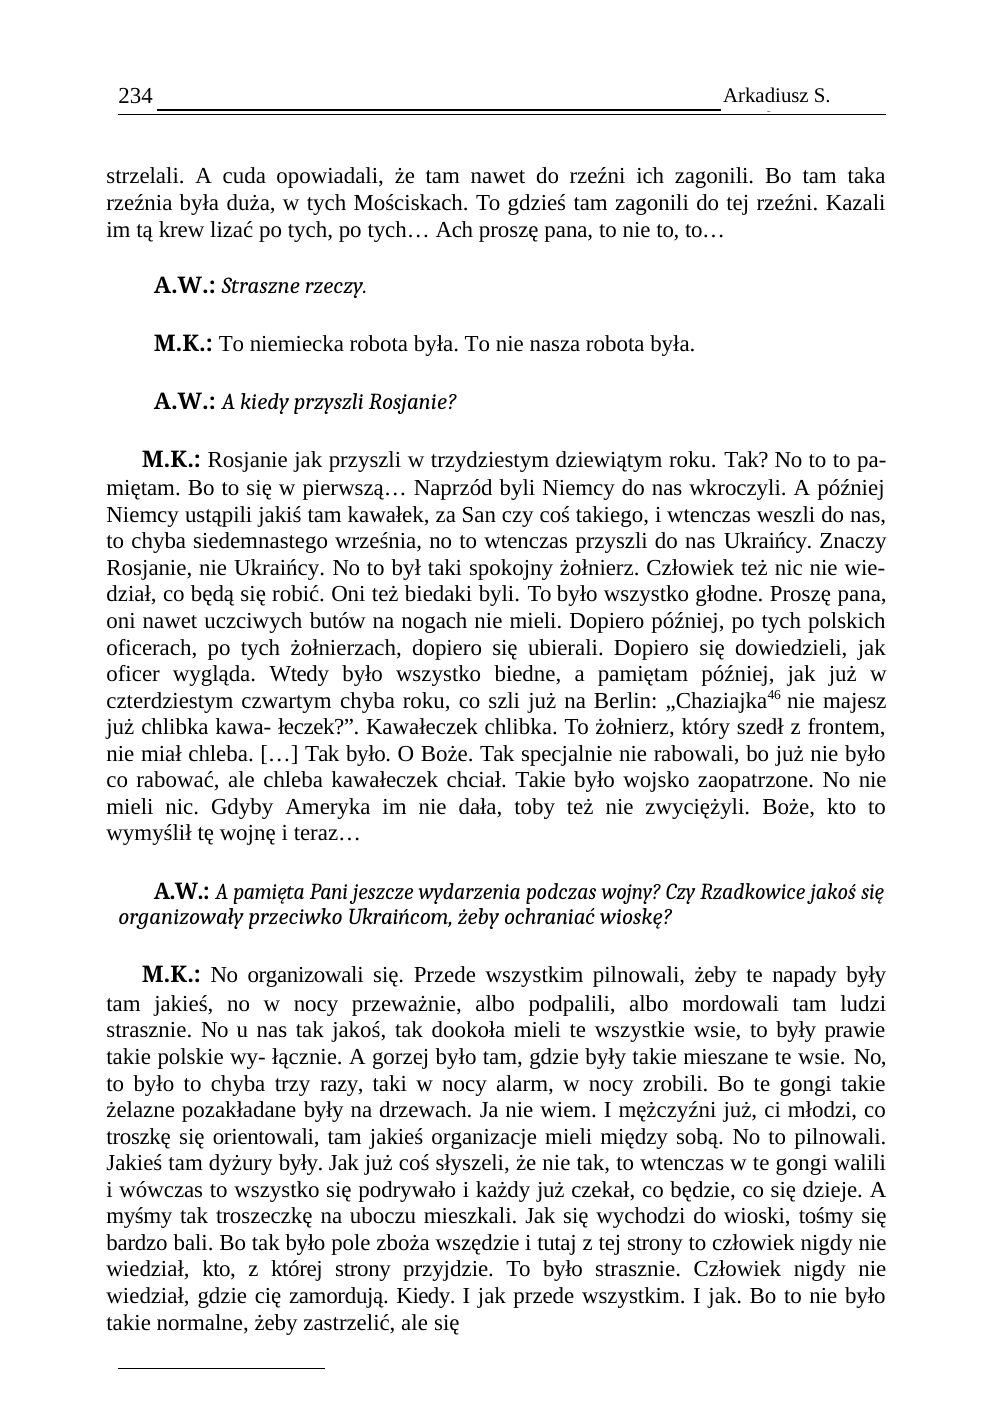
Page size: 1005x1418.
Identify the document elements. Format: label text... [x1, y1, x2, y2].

text M.K.: No organizowali się. Przede wszystkim pilnowali, żeby te napady były tam jakieś, no w nocy przeważnie, albo podpalili, albo mordowali tam ludzi strasznie. No u nas tak jakoś, tak dookoła mieli te wszystkie wsie, to były prawie takie polskie wy- łącznie. A gorzej było tam, gdzie były takie mieszane te wsie. No, to było to chyba trzy razy, taki w nocy alarm, w nocy zrobili. Bo te gongi takie żelazne pozakładane były na drzewach. Ja nie wiem. I mężczyźni już, ci młodzi, co troszkę się orientowali, tam jakieś organizacje mieli między sobą. No to pilnowali. Jakieś tam dyżury były. Jak już coś słyszeli, że nie tak, to wtenczas w te gongi walili i wówczas to wszystko się podrywało i każdy już czekał, co będzie, co się dzieje. A myśmy tak troszeczkę na uboczu mieszkali. Jak się wychodzi do wioski, tośmy się bardzo bali. Bo tak było pole zboża wszędzie i tutaj z tej strony to człowiek nigdy nie wiedział, kto, z której strony przyjdzie. To było strasznie. Człowiek nigdy nie wiedział, gdzie cię zamordują. Kiedy. I jak przede wszystkim. I jak. Bo to nie było takie normalne, żeby zastrzelić, ale się [106, 958, 887, 1335]
text M.K.: Rosjanie jak przyszli w trzydziestym dziewiątym roku. Tak? No to to pa- miętam. Bo to się w pierwszą… Naprzód byli Niemcy do nas wkroczyli. A później Niemcy ustąpili jakiś tam kawałek, za San czy coś takiego, i wtenczas weszli do nas, to chyba siedemnastego września, no to wtenczas przyszli do nas Ukraińcy. Znaczy Rosjanie, nie Ukraińcy. No to był taki spokojny żołnierz. Człowiek też nic nie wie- dział, co będą się robić. Oni też biedaki byli. To było wszystko głodne. Proszę pana, oni nawet uczciwych butów na nogach nie mieli. Dopiero później, po tych polskich oficerach, po tych żołnierzach, dopiero się ubierali. Dopiero się dowiedzieli, jak oficer wygląda. Wtedy było wszystko biedne, a pamiętam później, jak już w czterdziestym czwartym chyba roku, co szli już na Berlin: „Chaziajka46 nie majesz już chlibka kawa- łeczek?”. Kawałeczek chlibka. To żołnierz, który szedł z frontem, nie miał chleba. […] Tak było. O Boże. Tak specjalnie nie rabowali, bo już nie było co rabować, ale chleba kawałeczek chciał. Takie było wojsko zaopatrzone. No nie mieli nic. Gdyby Ameryka im nie dała, toby też nie zwyciężyli. Boże, kto to wymyślił tę wojnę i teraz… [106, 443, 886, 846]
text A.W.: A kiedy przyszli Rosjanie? [153, 385, 898, 416]
text A.W.: Straszne rzeczy. [153, 269, 898, 300]
text A.W.: A pamięta Pani jeszcze wydarzenia podczas wojny? Czy Rzadkowice jakoś się organizowały przeciwko Ukraińcom, żeby ochraniać wioskę? [118, 875, 886, 930]
text M.K.: To niemiecka robota była. To nie nasza robota była. [153, 327, 898, 358]
text strzelali. A cuda opowiadali, że tam nawet do rzeźni ich zagonili. Bo tam taka rzeźnia była duża, w tych Mościskach. To gdzieś tam zagonili do tej rzeźni. Kazali im tą krew lizać po tych, po tych… Ach proszę pana, to nie to, to… [106, 162, 886, 242]
